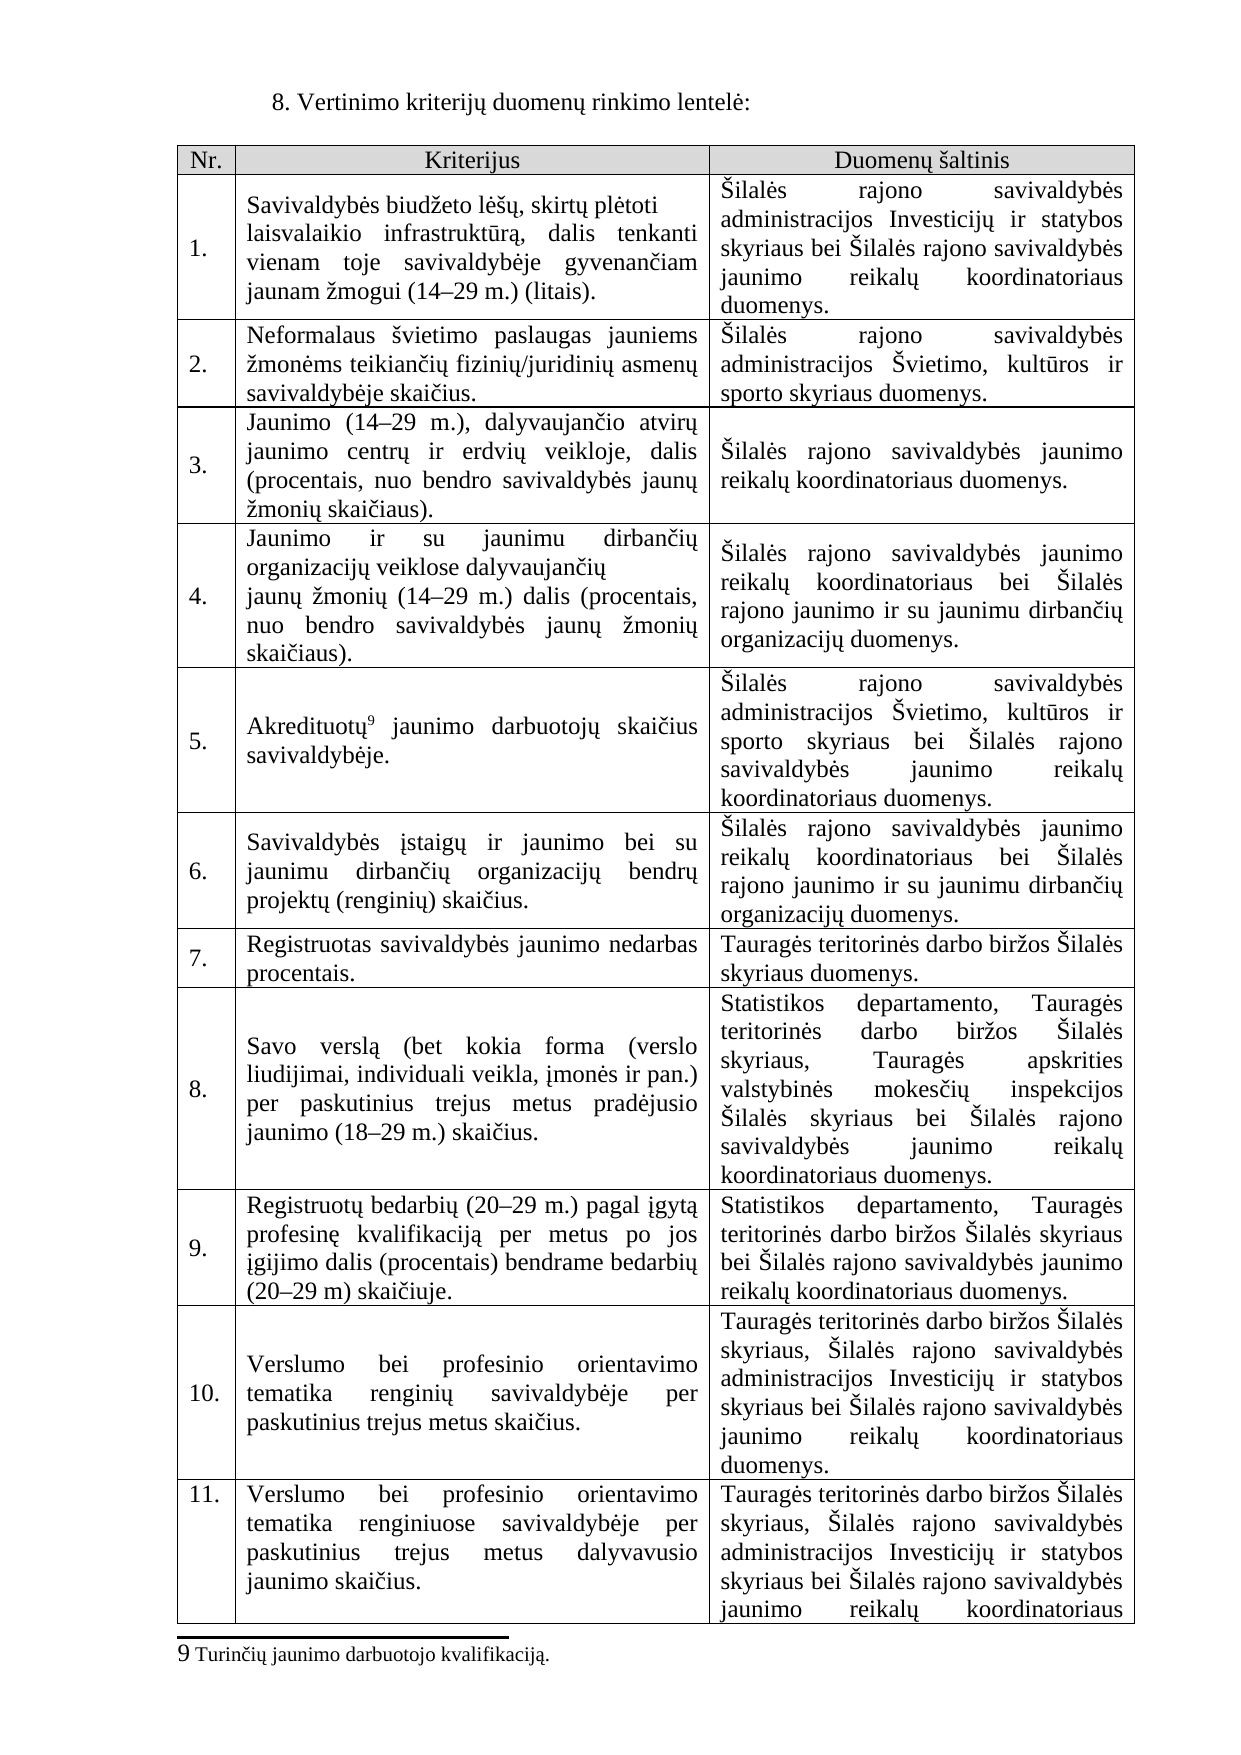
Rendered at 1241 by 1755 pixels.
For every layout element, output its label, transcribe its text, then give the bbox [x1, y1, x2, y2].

table_cell Jaunimo (14–29 m.), dalyvaujančio atvirų jaunimo centrų ir erdvių veikloje, dalis (procentais, nuo bendro savivaldybės jaunų žmonių skaičiaus). [236, 408, 709, 522]
table_cell Savivaldybės biudžeto lėšų, skirtų plėtoti laisvalaikio infrastruktūrą, dalis tenkanti vienam toje savivaldybėje gyvenančiam jaunam žmogui (14–29 m.) (litais). [236, 175, 709, 319]
table_cell Šilalės rajono savivaldybės jaunimo reikalų koordinatoriaus duomenys. [710, 408, 1134, 522]
text 8. Vertinimo kriterijų duomenų rinkimo lentelė: [177, 87, 1181, 116]
table_cell 1. [178, 175, 235, 319]
table_header Kriterijus [236, 146, 709, 174]
table_cell 10. [178, 1306, 235, 1478]
table_cell Registruotų bedarbių (20–29 m.) pagal įgytą profesinę kvalifikaciją per metus po jos įgijimo dalis (procentais) bendrame bedarbių (20–29 m) skaičiuje. [236, 1190, 709, 1305]
table_cell Statistikos departamento, Tauragės teritorinės darbo biržos Šilalės skyriaus, Tauragės apskrities valstybinės mokesčių inspekcijos Šilalės skyriaus bei Šilalės rajono savivaldybės jaunimo reikalų koordinatoriaus duomenys. [710, 988, 1134, 1189]
table_cell Šilalės rajono savivaldybės administracijos Švietimo, kultūros ir sporto skyriaus duomenys. [710, 320, 1134, 406]
table_cell 5. [178, 668, 235, 812]
table_cell Tauragės teritorinės darbo biržos Šilalės skyriaus duomenys. [710, 929, 1134, 987]
table_header Nr. [178, 146, 235, 174]
table_cell Tauragės teritorinės darbo biržos Šilalės skyriaus, Šilalės rajono savivaldybės administracijos Investicijų ir statybos skyriaus bei Šilalės rajono savivaldybės jaunimo reikalų koordinatoriaus [710, 1480, 1134, 1623]
table_cell Savo verslą (bet kokia forma (verslo liudijimai, individuali veikla, įmonės ir pan.) per paskutinius trejus metus pradėjusio jaunimo (18–29 m.) skaičius. [236, 988, 709, 1189]
table_cell Registruotas savivaldybės jaunimo nedarbas procentais. [236, 929, 709, 987]
table_cell Jaunimo ir su jaunimu dirbančių organizacijų veiklose dalyvaujančių jaunų žmonių (14–29 m.) dalis (procentais, nuo bendro savivaldybės jaunų žmonių skaičiaus). [236, 524, 709, 667]
table_cell Tauragės teritorinės darbo biržos Šilalės skyriaus, Šilalės rajono savivaldybės administracijos Investicijų ir statybos skyriaus bei Šilalės rajono savivaldybės jaunimo reikalų koordinatoriaus duomenys. [710, 1306, 1134, 1478]
table_cell Akredituotų jaunimo darbuotojų skaičius savivaldybėje. [236, 668, 709, 812]
table_cell Savivaldybės įstaigų ir jaunimo bei su jaunimu dirbančių organizacijų bendrų projektų (renginių) skaičius. [236, 813, 709, 928]
table_cell Šilalės rajono savivaldybės administracijos Investicijų ir statybos skyriaus bei Šilalės rajono savivaldybės jaunimo reikalų koordinatoriaus duomenys. [710, 175, 1134, 319]
table_header Duomenų šaltinis [710, 146, 1134, 174]
table_cell Verslumo bei profesinio orientavimo tematika renginių savivaldybėje per paskutinius trejus metus skaičius. [236, 1306, 709, 1478]
table_cell 3. [178, 408, 235, 522]
table_cell Šilalės rajono savivaldybės jaunimo reikalų koordinatoriaus bei Šilalės rajono jaunimo ir su jaunimu dirbančių organizacijų duomenys. [710, 524, 1134, 667]
table_cell Statistikos departamento, Tauragės teritorinės darbo biržos Šilalės skyriaus bei Šilalės rajono savivaldybės jaunimo reikalų koordinatoriaus duomenys. [710, 1190, 1134, 1305]
table_cell 8. [178, 988, 235, 1189]
table_cell 7. [178, 929, 235, 987]
table_cell 4. [178, 524, 235, 667]
table_cell Šilalės rajono savivaldybės administracijos Švietimo, kultūros ir sporto skyriaus bei Šilalės rajono savivaldybės jaunimo reikalų koordinatoriaus duomenys. [710, 668, 1134, 812]
table_cell 6. [178, 813, 235, 928]
table_cell 11. [178, 1480, 235, 1623]
table_cell Šilalės rajono savivaldybės jaunimo reikalų koordinatoriaus bei Šilalės rajono jaunimo ir su jaunimu dirbančių organizacijų duomenys. [710, 813, 1134, 928]
table_cell Neformalaus švietimo paslaugas jauniems žmonėms teikiančių fizinių/juridinių asmenų savivaldybėje skaičius. [236, 320, 709, 406]
table_cell 2. [178, 320, 235, 406]
table_cell Verslumo bei profesinio orientavimo tematika renginiuose savivaldybėje per paskutinius trejus metus dalyvavusio jaunimo skaičius. [236, 1480, 709, 1623]
table_cell 9. [178, 1190, 235, 1305]
